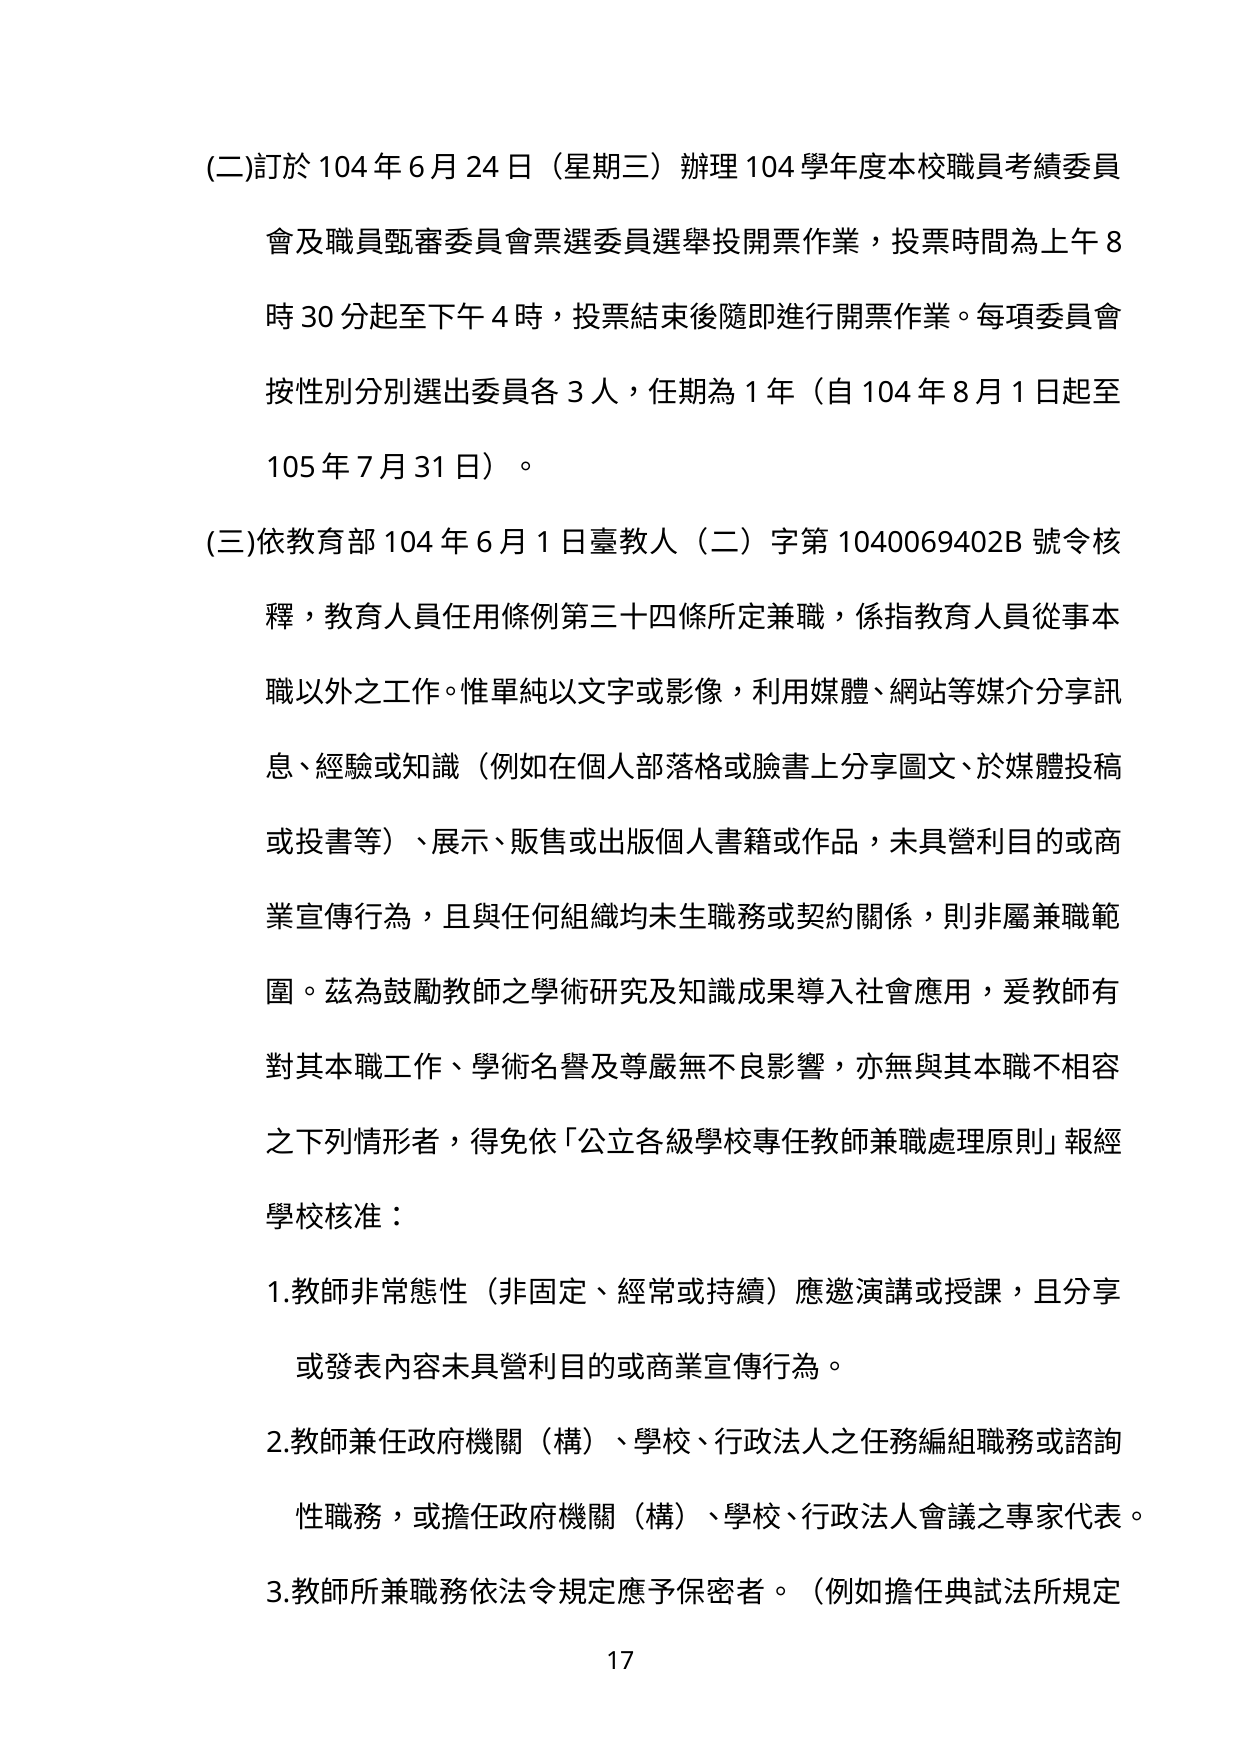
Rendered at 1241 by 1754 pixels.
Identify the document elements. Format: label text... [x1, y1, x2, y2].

text 3.教師所兼職務依法令規定應予保密者。（例如擔任典試法所規定 [266, 1552, 1122, 1627]
text 1.教師非常態性（非固定、經常或持續）應邀演講或授課，且分享或發表內容未具營利目的或商業宣傳行為。 [266, 1252, 1122, 1402]
text (三)依教育部104年6月1日臺教人（二）字第1040069402B 號令核釋，教育人員任用條例第三十四條所定兼職，係指教育人員從事本職以外之工作。惟單純以文字或影像，利用媒體、網站等媒介分享訊息、經驗或知識（例如在個人部落格或臉書上分享圖文、於媒體投稿或投書等）、展示、販售或出版個人書籍或作品，未具營利目的或商業宣傳行為，且與任何組織均未生職務或契約關係，則非屬兼職範圍。茲為鼓勵教師之學術研究及知識成果導入社會應用，爰教師有對其本職工作、學術名譽及尊嚴無不良影響，亦無與其本職不相容之下列情形者，得免依「公立各級學校專任教師兼職處理原則」報經學校核准： [206, 502, 1122, 1252]
text (二)訂於104年6月24日（星期三）辦理104學年度本校職員考績委員會及職員甄審委員會票選委員選舉投開票作業，投票時間為上午8時30分起至下午4時，投票結束後隨即進行開票作業。每項委員會按性別分別選出委員各3人，任期為1年（自104年8月1日起至105年7月31日）。 [206, 127, 1122, 502]
text 2.教師兼任政府機關（構）、學校、行政法人之任務編組職務或諮詢性職務，或擔任政府機關（構）、學校、行政法人會議之專家代表。 [266, 1402, 1122, 1552]
